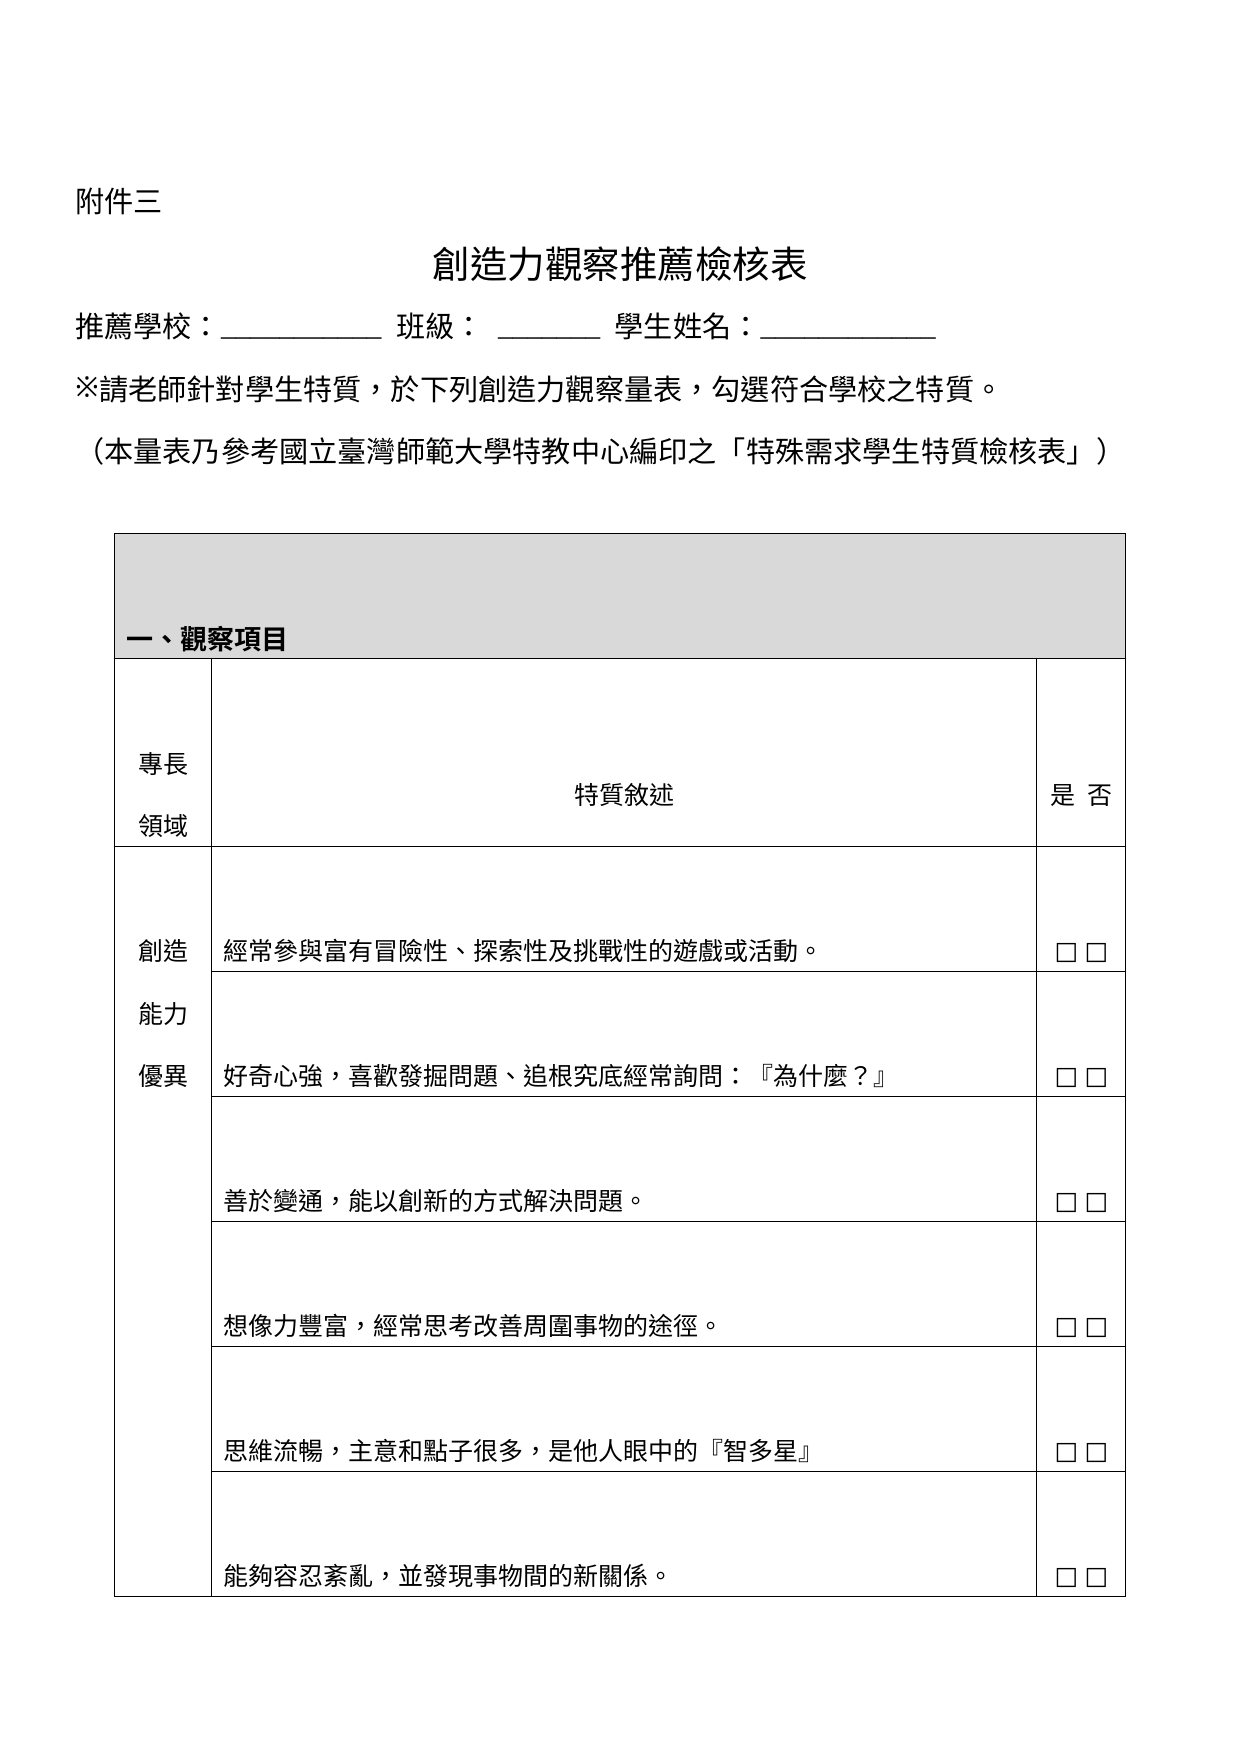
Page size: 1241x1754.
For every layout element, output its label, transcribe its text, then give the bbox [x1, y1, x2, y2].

table_cell 能夠容忍紊亂，並發現事物間的新關係。 [212, 1472, 1036, 1596]
text ※請老師針對學生特質，於下列創造力觀察量表，勾選符合學校之特質。 [75, 346, 1165, 408]
table_cell □ □ [1037, 1472, 1125, 1596]
table_cell 好奇心強，喜歡發掘問題、追根究底經常詢問：『為什麼？』 [212, 972, 1036, 1096]
table_cell 經常參與富有冒險性、探索性及挑戰性的遊戲或活動。 [212, 847, 1036, 971]
table_cell □ □ [1037, 847, 1125, 971]
table_cell □ □ [1037, 1222, 1125, 1346]
table_cell 創造能力優異 [115, 847, 211, 1596]
text （本量表乃參考國立臺灣師範大學特教中心編印之「特殊需求學生特質檢核表」） [75, 408, 1165, 471]
table_cell 想像力豐富，經常思考改善周圍事物的途徑。 [212, 1222, 1036, 1346]
table_header 一、觀察項目 [115, 534, 1125, 658]
text 推薦學校：___________ 班級： _______ 學生姓名：____________ [75, 283, 1165, 346]
table_cell 是 否 [1037, 659, 1125, 846]
table_cell □ □ [1037, 972, 1125, 1096]
table_cell □ □ [1037, 1097, 1125, 1221]
table_cell 善於變通，能以創新的方式解決問題。 [212, 1097, 1036, 1221]
table_cell 特質敘述 [212, 659, 1036, 846]
text 創造力觀察推薦檢核表 [75, 221, 1165, 283]
table_cell 專長領域 [115, 659, 211, 846]
table_cell □ □ [1037, 1347, 1125, 1471]
table_cell 思維流暢，主意和點子很多，是他人眼中的『智多星』 [212, 1347, 1036, 1471]
text 附件三 [75, 158, 1165, 221]
